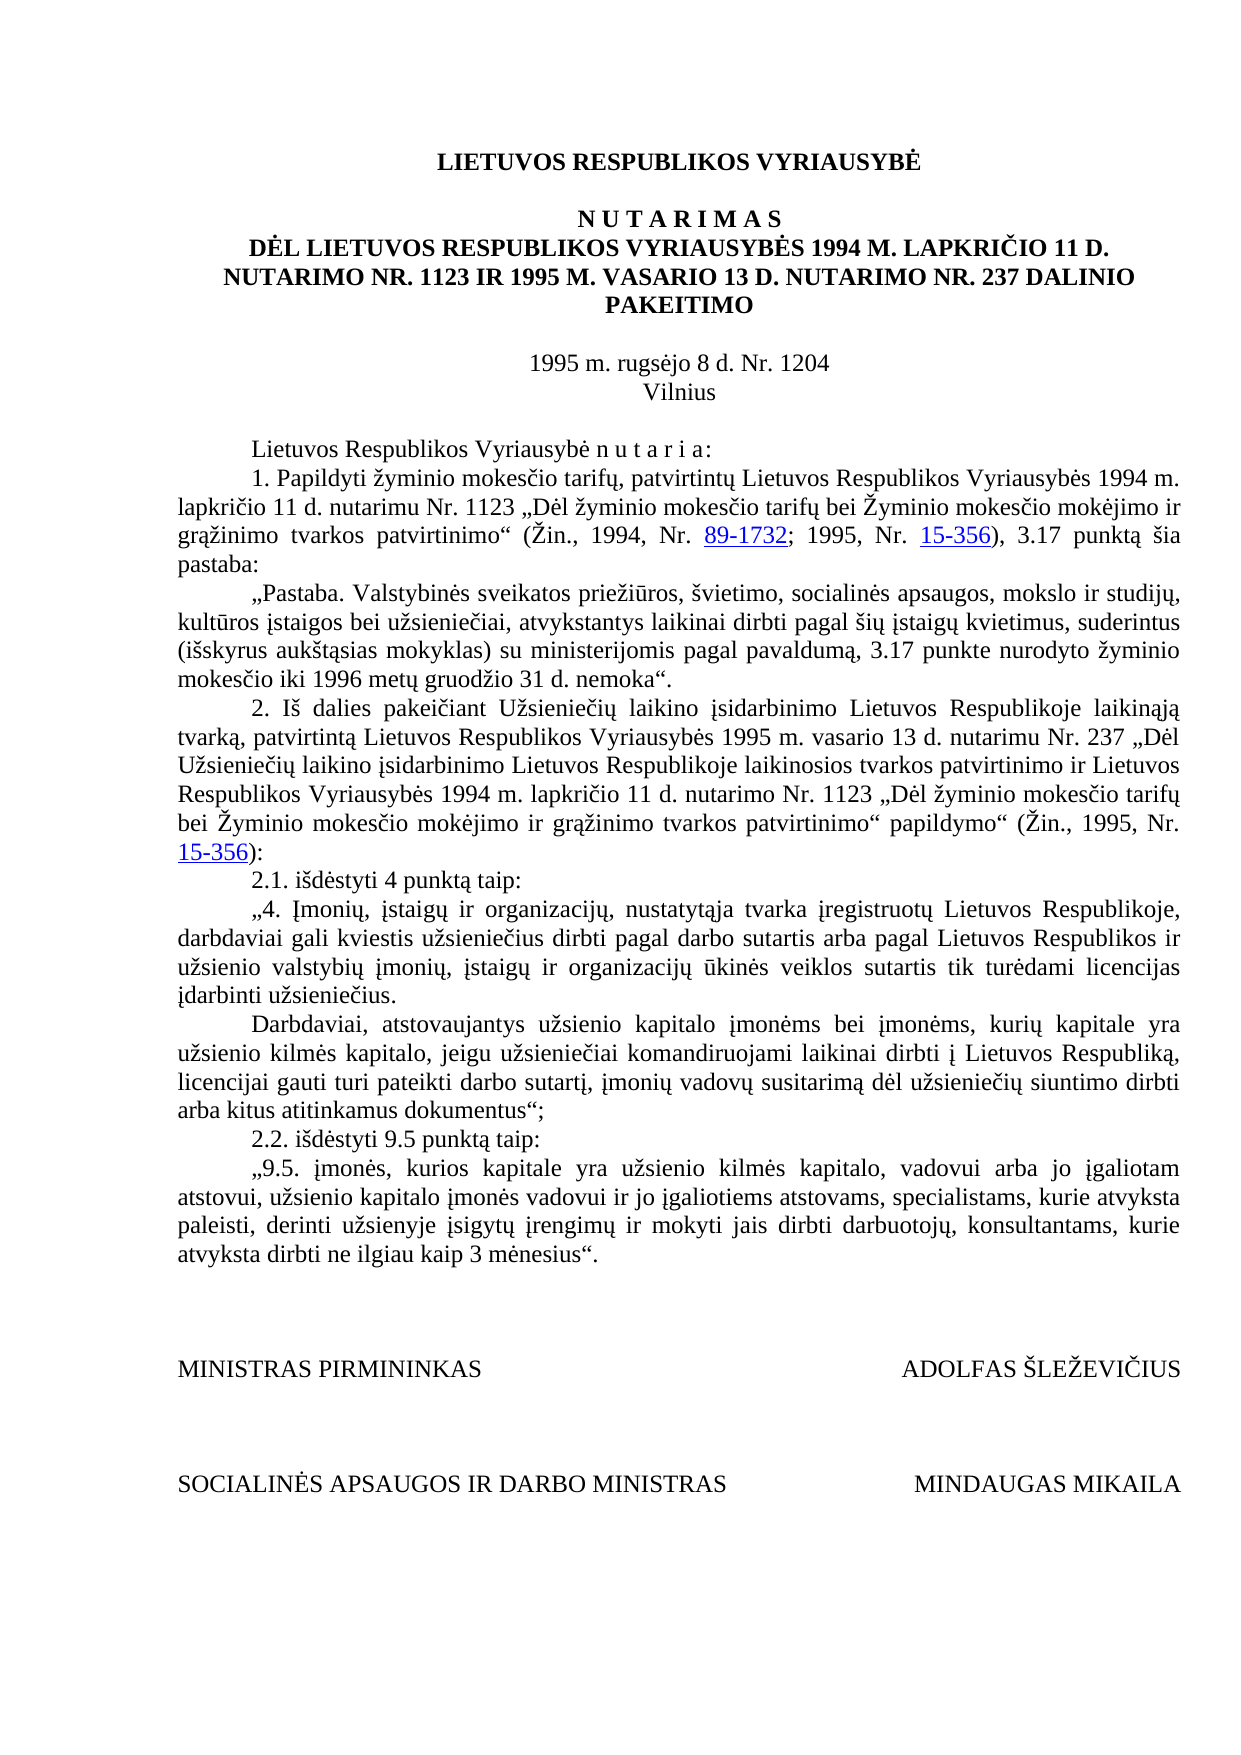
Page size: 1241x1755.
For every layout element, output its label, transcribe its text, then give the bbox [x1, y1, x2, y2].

text „Pastaba. Valstybinės sveikatos priežiūros, švietimo, socialinės apsaugos, mokslo ir studijų, kultūros įstaigos bei užsieniečiai, atvykstantys laikinai dirbti pagal šių įstaigų kvietimus, suderintus (išskyrus aukštąsias mokyklas) su ministerijomis pagal pavaldumą, 3.17 punkte nurodyto žyminio mokesčio iki 1996 metų gruodžio 31 d. nemoka“. [177, 578, 1181, 693]
text „4. Įmonių, įstaigų ir organizacijų, nustatytąja tvarka įregistruotų Lietuvos Respublikoje, darbdaviai gali kviestis užsieniečius dirbti pagal darbo sutartis arba pagal Lietuvos Respublikos ir užsienio valstybių įmonių, įstaigų ir organizacijų ūkinės veiklos sutartis tik turėdami licencijas įdarbinti užsieniečius. [177, 894, 1181, 1009]
text Vilnius [177, 377, 1181, 406]
text LIETUVOS RESPUBLIKOS VYRIAUSYBĖ [177, 147, 1181, 176]
text SOCIALINĖS APSAUGOS IR DARBO MINISTRAS MINDAUGAS MIKAILA [177, 1469, 1181, 1498]
text N U T A R I M A S [177, 204, 1181, 233]
text 2.2. išdėstyti 9.5 punktą taip: [177, 1124, 1181, 1153]
text 2. Iš dalies pakeičiant Užsieniečių laikino įsidarbinimo Lietuvos Respublikoje laikinąją tvarką, patvirtintą Lietuvos Respublikos Vyriausybės 1995 m. vasario 13 d. nutarimu Nr. 237 „Dėl Užsieniečių laikino įsidarbinimo Lietuvos Respublikoje laikinosios tvarkos patvirtinimo ir Lietuvos Respublikos Vyriausybės 1994 m. lapkričio 11 d. nutarimo Nr. 1123 „Dėl žyminio mokesčio tarifų bei Žyminio mokesčio mokėjimo ir grąžinimo tvarkos patvirtinimo“ papildymo“ (Žin., 1995, Nr. 15-356): [177, 693, 1181, 866]
text Darbdaviai, atstovaujantys užsienio kapitalo įmonėms bei įmonėms, kurių kapitale yra užsienio kilmės kapitalo, jeigu užsieniečiai komandiruojami laikinai dirbti į Lietuvos Respubliką, licencijai gauti turi pateikti darbo sutartį, įmonių vadovų susitarimą dėl užsieniečių siuntimo dirbti arba kitus atitinkamus dokumentus“; [177, 1009, 1181, 1124]
text 1995 m. rugsėjo 8 d. Nr. 1204 [177, 348, 1181, 377]
text 2.1. išdėstyti 4 punktą taip: [177, 866, 1181, 894]
text 1. Papildyti žyminio mokesčio tarifų, patvirtintų Lietuvos Respublikos Vyriausybės 1994 m. lapkričio 11 d. nutarimu Nr. 1123 „Dėl žyminio mokesčio tarifų bei Žyminio mokesčio mokėjimo ir grąžinimo tvarkos patvirtinimo“ (Žin., 1994, Nr. 89-1732; 1995, Nr. 15-356), 3.17 punktą šia pastaba: [177, 463, 1181, 578]
text Lietuvos Respublikos Vyriausybė nutaria: [177, 434, 1181, 463]
text „9.5. įmonės, kurios kapitale yra užsienio kilmės kapitalo, vadovui arba jo įgaliotam atstovui, užsienio kapitalo įmonės vadovui ir jo įgaliotiems atstovams, specialistams, kurie atvyksta paleisti, derinti užsienyje įsigytų įrengimų ir mokyti jais dirbti darbuotojų, konsultantams, kurie atvyksta dirbti ne ilgiau kaip 3 mėnesius“. [177, 1153, 1181, 1268]
text MINISTRAS PIRMININKAS ADOLFAS ŠLEŽEVIČIUS [177, 1354, 1181, 1383]
text DĖL LIETUVOS RESPUBLIKOS VYRIAUSYBĖS 1994 M. LAPKRIČIO 11 D. NUTARIMO NR. 1123 IR 1995 M. VASARIO 13 D. NUTARIMO NR. 237 DALINIO PAKEITIMO [177, 233, 1181, 319]
